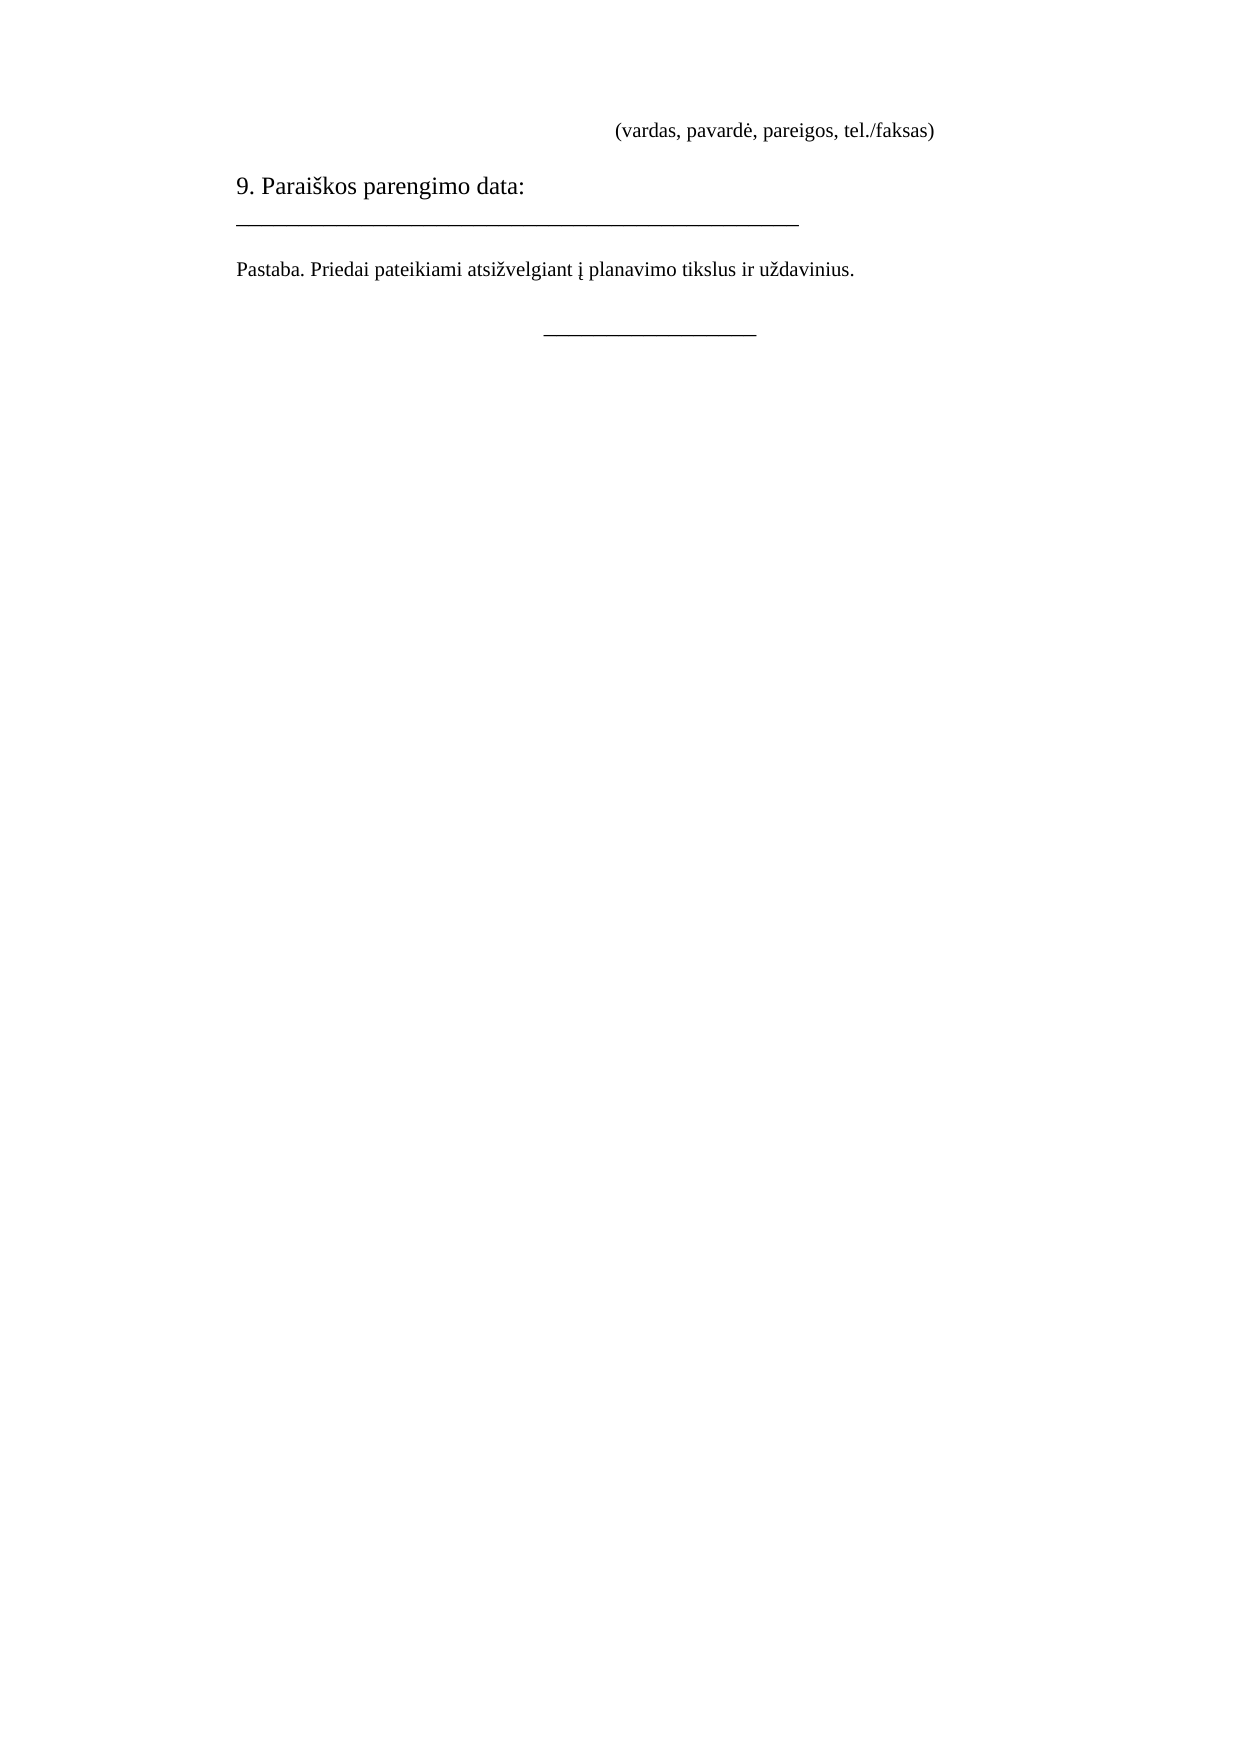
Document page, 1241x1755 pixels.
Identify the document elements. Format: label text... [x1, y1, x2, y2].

text Pastaba. Priedai pateikiami atsižvelgiant į planavimo tikslus ir uždavinius. [177, 257, 1122, 281]
text _________________ [177, 310, 1122, 339]
text _____________________________________________ [177, 200, 1122, 228]
text 9. Paraiškos parengimo data: [177, 171, 1122, 200]
text (vardas, pavardė, pareigos, tel./faksas) [177, 118, 1122, 142]
